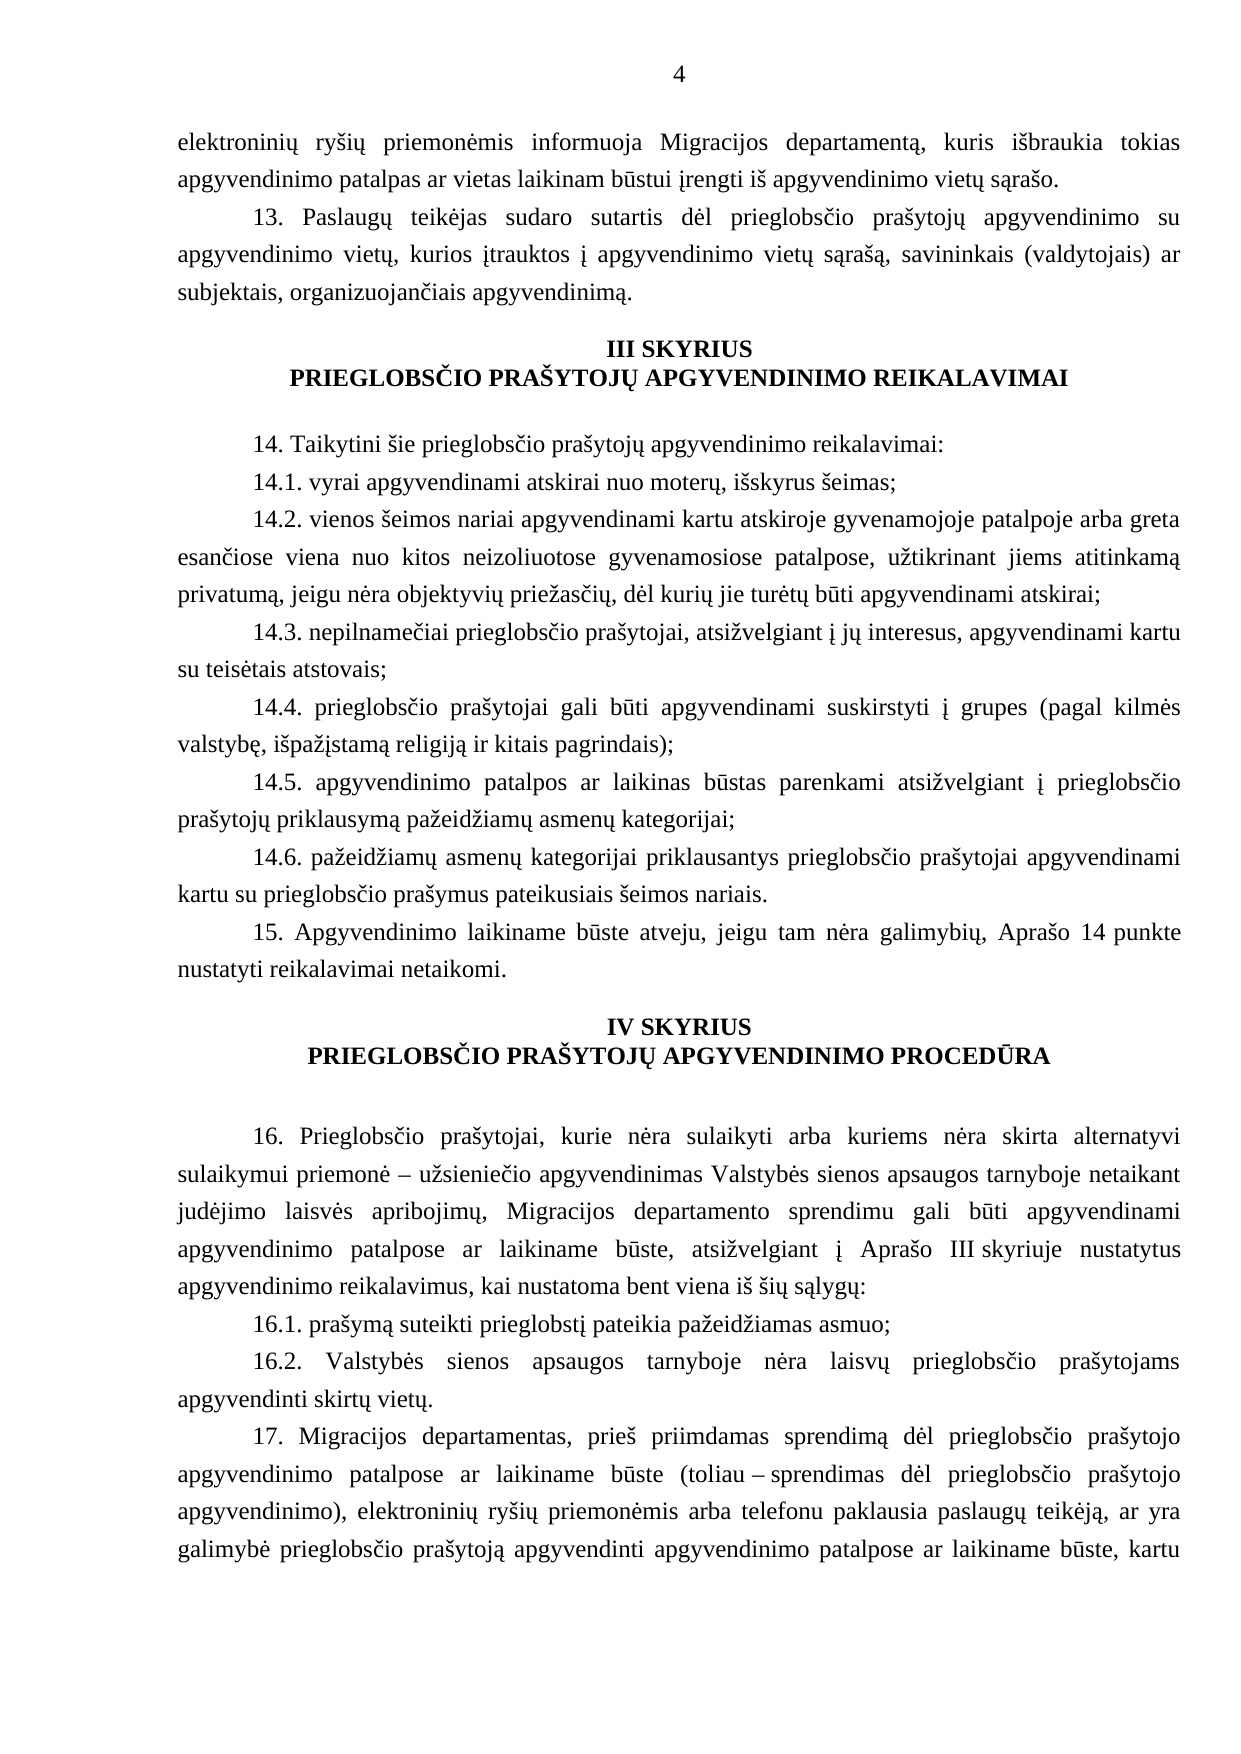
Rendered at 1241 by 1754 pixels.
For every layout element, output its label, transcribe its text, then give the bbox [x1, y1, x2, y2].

text elektroninių ryšių priemonėmis informuoja Migracijos departamentą, kuris išbraukia tokias apgyvendinimo patalpas ar vietas laikinam būstui įrengti iš apgyvendinimo vietų sąrašo. [177, 118, 1181, 193]
text 14.6. pažeidžiamų asmenų kategorijai priklausantys prieglobsčio prašytojai apgyvendinami kartu su prieglobsčio prašymus pateikusiais šeimos nariais. [177, 833, 1181, 908]
text PRIEGLOBSČIO PRAŠYTOJŲ APGYVENDINIMO PROCEDŪRA [177, 1041, 1181, 1069]
text IV SKYRIUS [177, 1012, 1181, 1041]
text 14.2. vienos šeimos nariai apgyvendinami kartu atskiroje gyvenamojoje patalpoje arba greta esančiose viena nuo kitos neizoliuotose gyvenamosiose patalpose, užtikrinant jiems atitinkamą privatumą, jeigu nėra objektyvių priežasčių, dėl kurių jie turėtų būti apgyvendinami atskirai; [177, 496, 1181, 608]
text PRIEGLOBSČIO PRAŠYTOJŲ APGYVENDINIMO REIKALAVIMAI [177, 363, 1181, 392]
text 16.2. Valstybės sienos apsaugos tarnyboje nėra laisvų prieglobsčio prašytojams apgyvendinti skirtų vietų. [177, 1338, 1181, 1413]
text 13. Paslaugų teikėjas sudaro sutartis dėl prieglobsčio prašytojų apgyvendinimo su apgyvendinimo vietų, kurios įtrauktos į apgyvendinimo vietų sąrašą, savininkais (valdytojais) ar subjektais, organizuojančiais apgyvendinimą. [177, 193, 1181, 306]
text 16. Prieglobsčio prašytojai, kurie nėra sulaikyti arba kuriems nėra skirta alternatyvi sulaikymui priemonė – užsieniečio apgyvendinimas Valstybės sienos apsaugos tarnyboje netaikant judėjimo laisvės apribojimų, Migracijos departamento sprendimu gali būti apgyvendinami apgyvendinimo patalpose ar laikiname būste, atsižvelgiant į Aprašo III skyriuje nustatytus apgyvendinimo reikalavimus, kai nustatoma bent viena iš šių sąlygų: [177, 1113, 1181, 1300]
text 14.5. apgyvendinimo patalpos ar laikinas būstas parenkami atsižvelgiant į prieglobsčio prašytojų priklausymą pažeidžiamų asmenų kategorijai; [177, 758, 1181, 833]
text 14. Taikytini šie prieglobsčio prašytojų apgyvendinimo reikalavimai: [177, 421, 1181, 458]
text 14.1. vyrai apgyvendinami atskirai nuo moterų, išskyrus šeimas; [177, 458, 1181, 496]
text 14.4. prieglobsčio prašytojai gali būti apgyvendinami suskirstyti į grupes (pagal kilmės valstybę, išpažįstamą religiją ir kitais pagrindais); [177, 683, 1181, 758]
text 15. Apgyvendinimo laikiname būste atveju, jeigu tam nėra galimybių, Aprašo 14 punkte nustatyti reikalavimai netaikomi. [177, 908, 1181, 983]
text 17. Migracijos departamentas, prieš priimdamas sprendimą dėl prieglobsčio prašytojo apgyvendinimo patalpose ar laikiname būste (toliau – sprendimas dėl prieglobsčio prašytojo apgyvendinimo), elektroninių ryšių priemonėmis arba telefonu paklausia paslaugų teikėją, ar yra galimybė prieglobsčio prašytoją apgyvendinti apgyvendinimo patalpose ar laikiname būste, kartu [177, 1413, 1181, 1563]
text 14.3. nepilnamečiai prieglobsčio prašytojai, atsižvelgiant į jų interesus, apgyvendinami kartu su teisėtais atstovais; [177, 608, 1181, 683]
text 16.1. prašymą suteikti prieglobstį pateikia pažeidžiamas asmuo; [177, 1300, 1181, 1338]
text III SKYRIUS [177, 334, 1181, 363]
